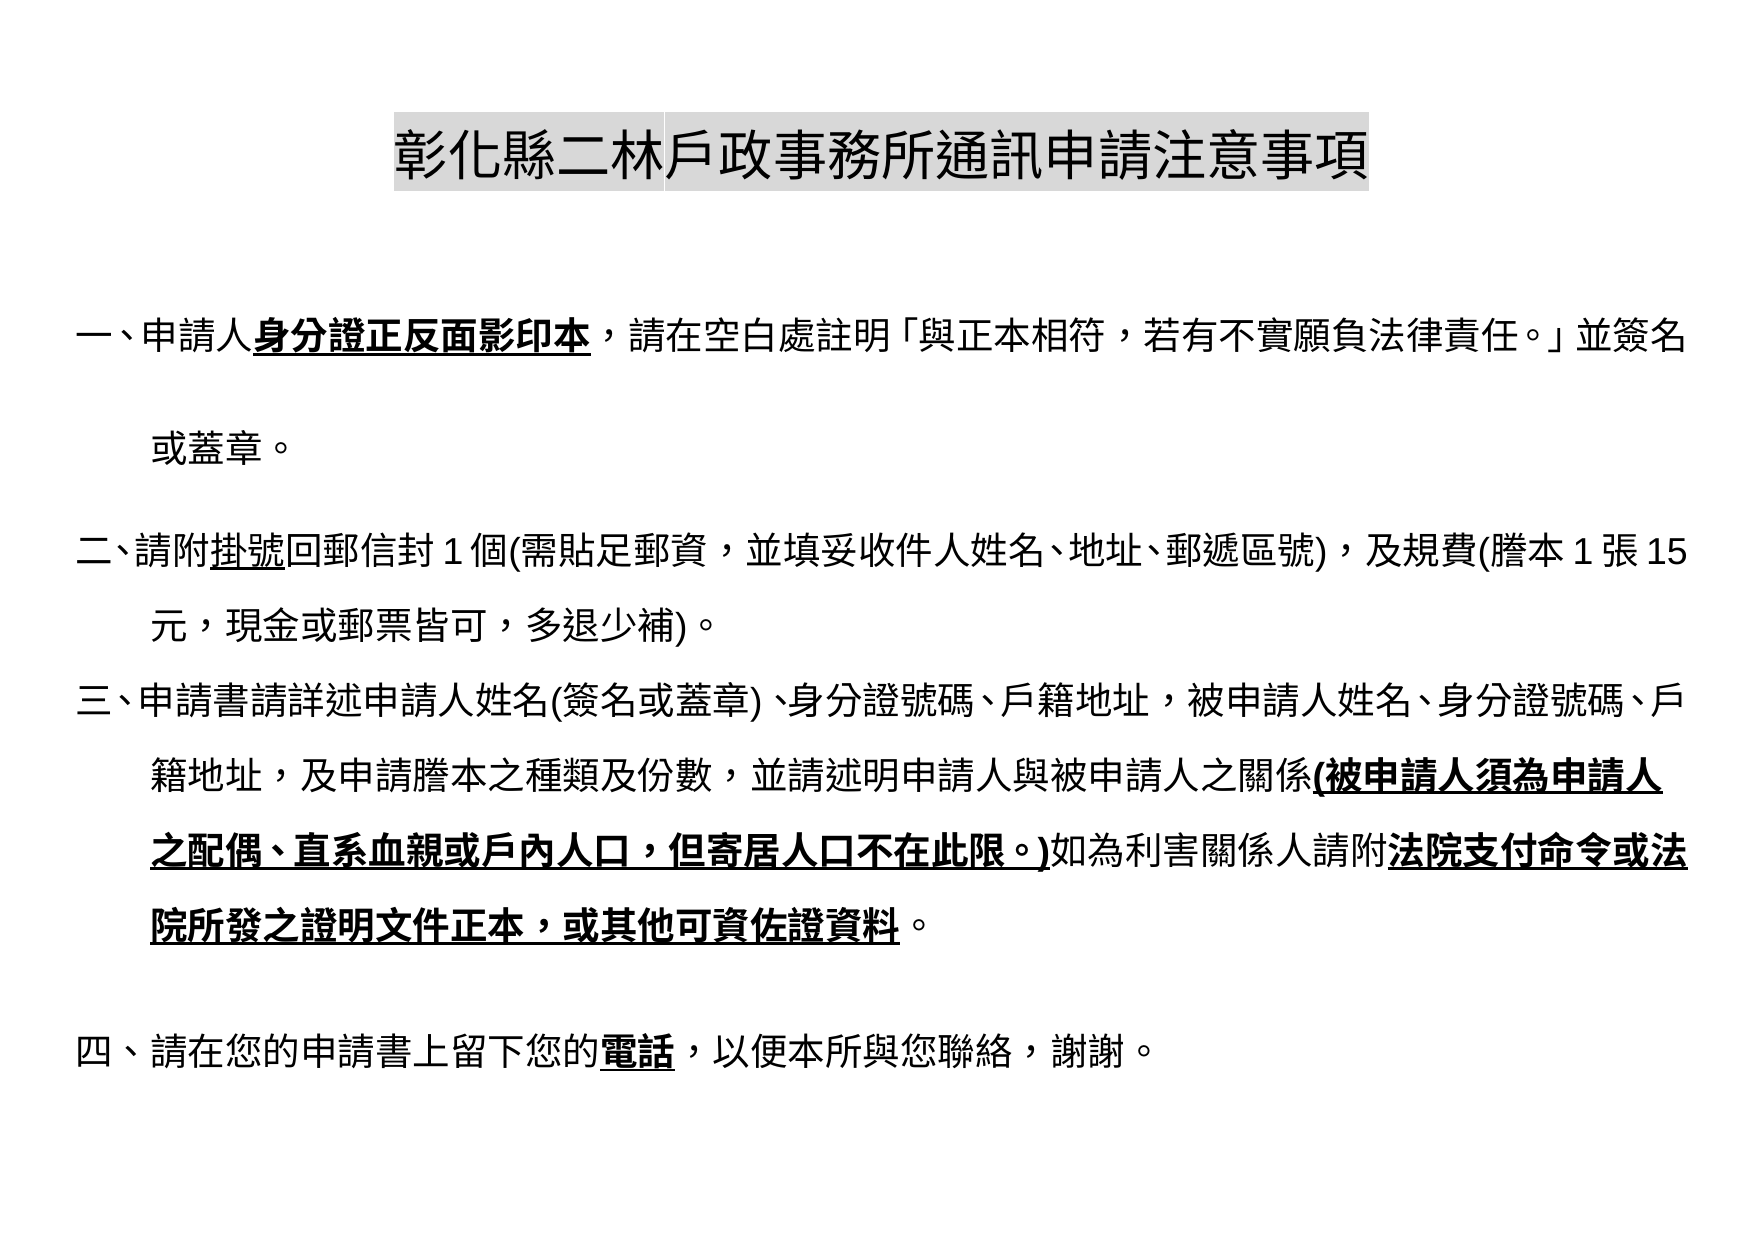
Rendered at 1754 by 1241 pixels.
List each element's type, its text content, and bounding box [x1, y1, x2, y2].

text 二、請附掛號回郵信封1個(需貼足郵資，並填妥收件人姓名、地址、郵遞區號)，及規費(謄本1張15元，現金或郵票皆可，多退少補)。 [75, 510, 1687, 660]
text 一、申請人身分證正反面影印本，請在空白處註明「與正本相符，若有不實願負法律責任。」並簽名或蓋章。 [75, 296, 1687, 483]
text 彰化縣二林戶政事務所通訊申請注意事項 [75, 95, 1687, 208]
text 四、請在您的申請書上留下您的電話，以便本所與您聯絡，謝謝。 [75, 1012, 1687, 1087]
text 三、申請書請詳述申請人姓名(簽名或蓋章)、身分證號碼、戶籍地址，被申請人姓名、身分證號碼、戶籍地址，及申請謄本之種類及份數，並請述明申請人與被申請人之關係(被申請人須為申請人之配偶、直系血親或戶內人口，但寄居人口不在此限。)如為利害關係人請附法院支付命令或法院所發之證明文件正本，或其他可資佐證資料。 [75, 660, 1687, 960]
